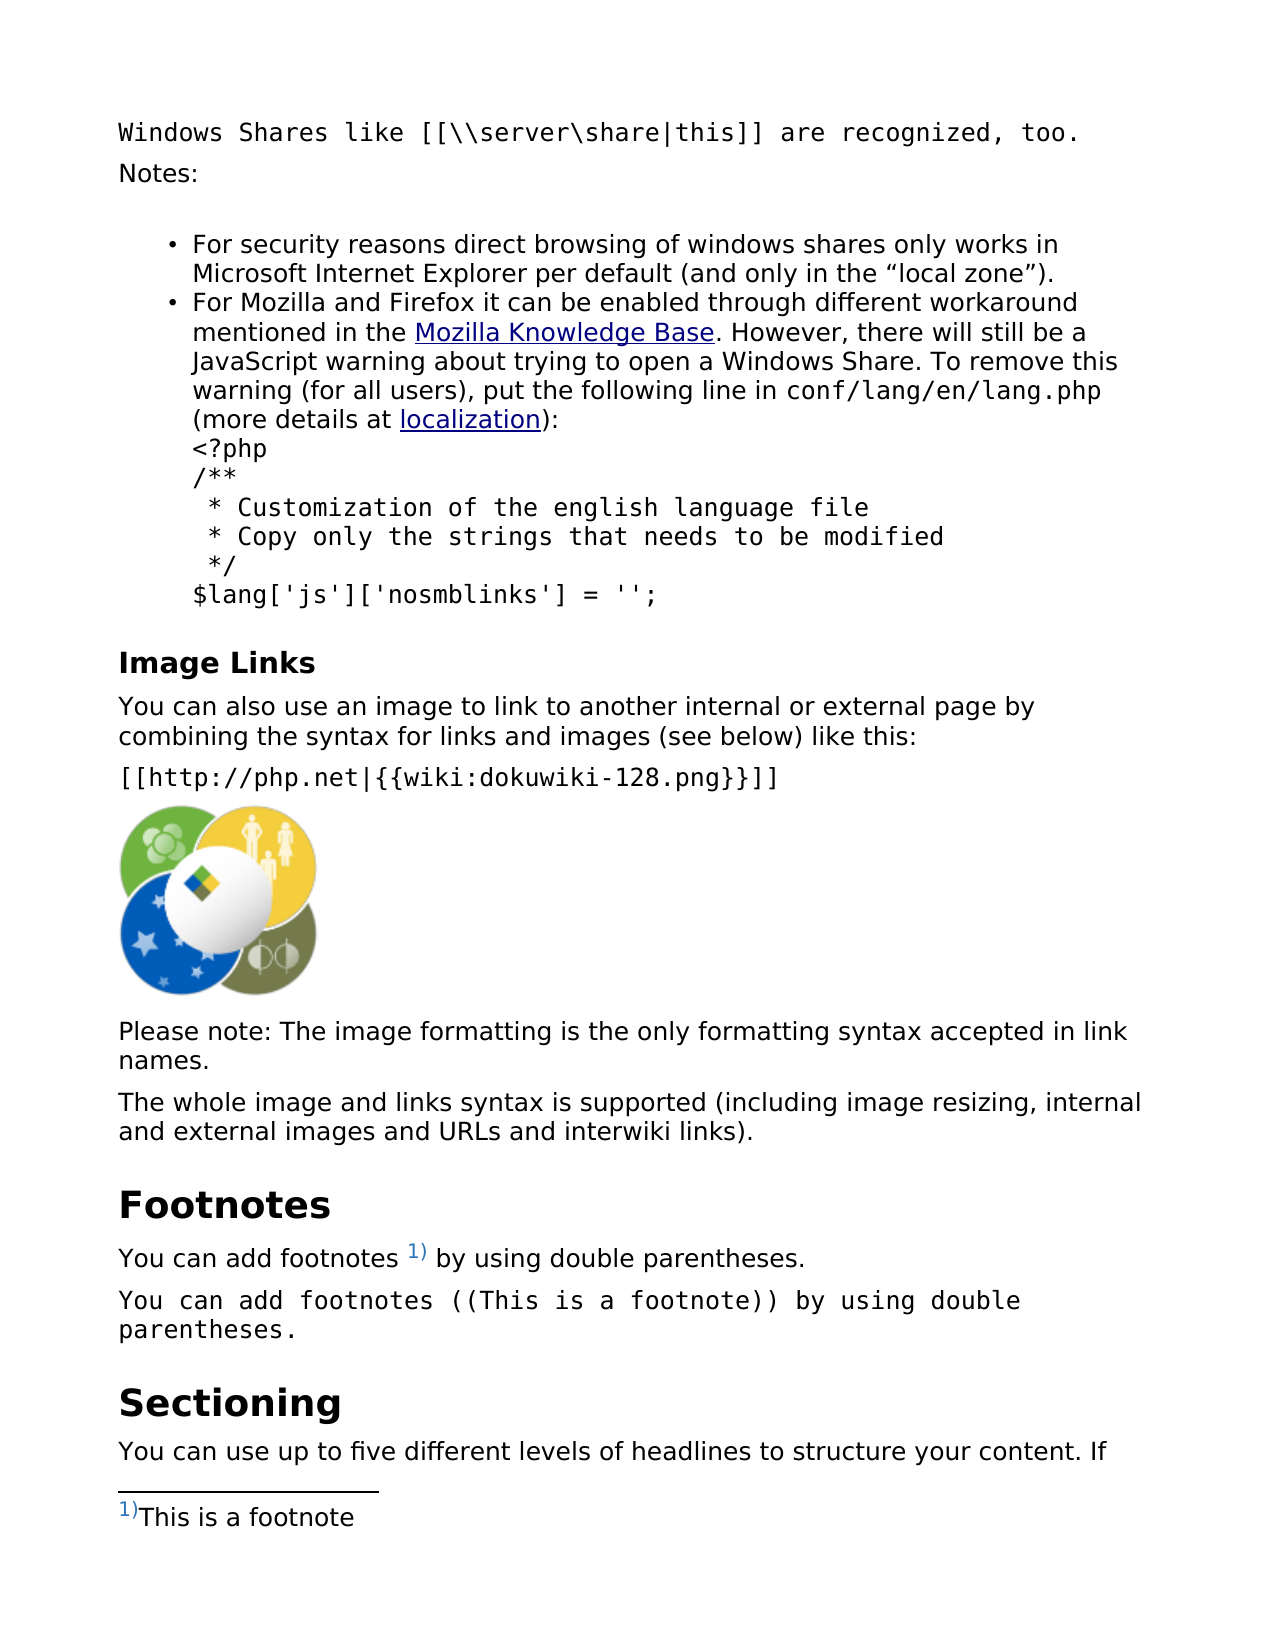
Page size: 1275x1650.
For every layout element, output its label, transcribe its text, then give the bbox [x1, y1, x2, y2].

picture [118, 804, 319, 1005]
list For Mozilla and Firefox it can be enabled through different workaround mentioned in the Mozilla Knowledge Base. However, there will still be a JavaScript warning about trying to open a Windows Share. To remove this warning (for all users), put the following line in conf/lang/en/lang.php (more details at localization): [177, 288, 1157, 434]
text Windows Shares like [[\\server\share|this]] are recognized, too. [118, 118, 1157, 147]
text [[http://php.net|{{wiki:dokuwiki-128.png}}]] [118, 763, 1157, 793]
text You can add footnotes ((This is a footnote)) by using double parentheses. [118, 1286, 1157, 1344]
text The whole image and links syntax is supported (including image resizing, internal and external images and URLs and interwiki links). [118, 1088, 1157, 1146]
text You can add footnotes by using double parentheses. [118, 1240, 1157, 1274]
subtitle Footnotes [118, 1183, 1157, 1227]
text Please note: The image formatting is the only formatting syntax accepted in link names. [118, 1017, 1157, 1075]
text Notes: [118, 159, 1157, 188]
text You can also use an image to link to another internal or external page by combining the syntax for links and images (see below) like this: [118, 693, 1157, 751]
text This is a footnote [118, 1498, 1157, 1532]
list For security reasons direct browsing of windows shares only works in Microsoft Internet Explorer per default (and only in the “local zone”). [177, 230, 1157, 288]
subtitle Sectioning [118, 1381, 1157, 1425]
text You can use up to five different levels of headlines to structure your content. If [118, 1437, 1157, 1467]
subtitle Image Links [118, 646, 1157, 680]
list <?php /** * Customization of the english language file * Copy only the strings that needs to be modified */ $lang['js']['nosmblinks'] = ''; [177, 434, 1157, 609]
